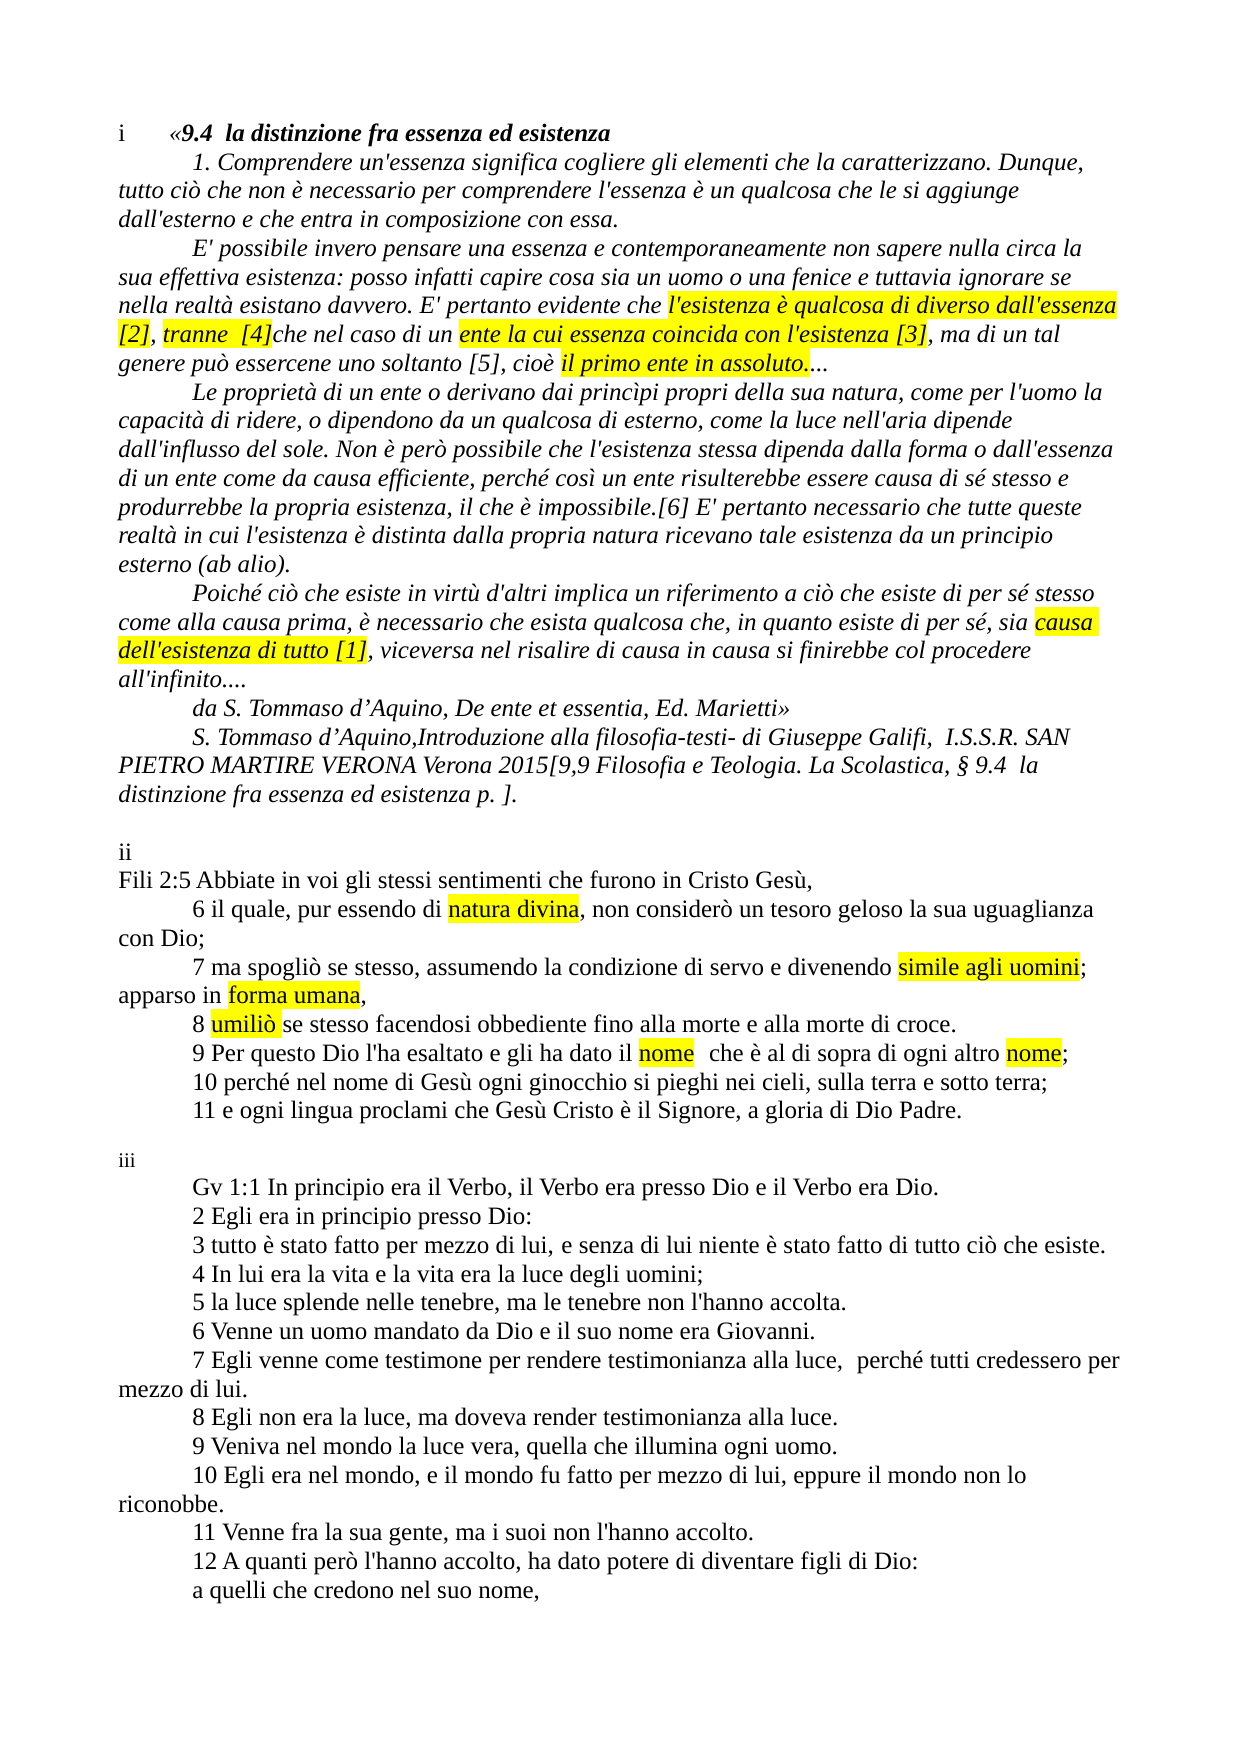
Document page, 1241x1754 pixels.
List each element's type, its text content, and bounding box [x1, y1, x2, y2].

text 4 In lui era la vita e la vita era la luce degli uomini; [118, 1259, 1122, 1287]
text 5 la luce splende nelle tenebre, ma le tenebre non l'hanno accolta. [118, 1287, 1122, 1316]
text 2 Egli era in principio presso Dio: [118, 1201, 1122, 1230]
text 8 umiliò se stesso facendosi obbediente fino alla morte e alla morte di croce. [118, 1009, 1122, 1038]
text a quelli che credono nel suo nome, [118, 1575, 1122, 1604]
text 6 Venne un uomo mandato da Dio e il suo nome era Giovanni. [118, 1316, 1122, 1345]
text 11 e ogni lingua proclami che Gesù Cristo è il Signore, a gloria di Dio Padre. [118, 1096, 1122, 1124]
text 9 Veniva nel mondo la luce vera, quella che illumina ogni uomo. [118, 1431, 1122, 1460]
text 11 Venne fra la sua gente, ma i suoi non l'hanno accolto. [118, 1517, 1122, 1546]
text 1. Comprendere un'essenza significa cogliere gli elementi che la caratterizzano. Dunque, tutto ciò che non è necessario per comprendere l'essenza è un qualcosa che le si aggiunge dall'esterno e che entra in composizione con essa. [118, 147, 1122, 233]
text Poiché ciò che esiste in virtù d'altri implica un riferimento a ciò che esiste di per sé stesso come alla causa prima, è necessario che esista qualcosa che, in quanto esiste di per sé, sia causa dell'esistenza di tutto [1], viceversa nel risalire di causa in causa si finirebbe col procedere all'infinito.... [118, 578, 1122, 693]
text 6 il quale, pur essendo di natura divina, non considerò un tesoro geloso la sua uguaglianza con Dio; [118, 894, 1122, 952]
text S. Tommaso d’Aquino,Introduzione alla filosofia-testi- di Giuseppe Galifi, I.S.S.R. SAN PIETRO MARTIRE VERONA Verona 2015[9,9 Filosofia e Teologia. La Scolastica, § 9.4 la distinzione fra essenza ed esistenza p. ]. [118, 722, 1122, 808]
text 3 tutto è stato fatto per mezzo di lui, e senza di lui niente è stato fatto di tutto ciò che esiste. [118, 1230, 1122, 1259]
text 10 perché nel nome di Gesù ogni ginocchio si pieghi nei cieli, sulla terra e sotto terra; [118, 1067, 1122, 1096]
text Le proprietà di un ente o derivano dai princìpi propri della sua natura, come per l'uomo la capacità di ridere, o dipendono da un qualcosa di esterno, come la luce nell'aria dipende dall'influsso del sole. Non è però possibile che l'esistenza stessa dipenda dalla forma o dall'essenza di un ente come da causa efficiente, perché così un ente risulterebbe essere causa di sé stesso e produrrebbe la propria esistenza, il che è impossibile.[6] E' pertanto necessario che tutte queste realtà in cui l'esistenza è distinta dalla propria natura ricevano tale esistenza da un principio esterno (ab alio). [118, 377, 1122, 578]
text «9.4 la distinzione fra essenza ed esistenza [118, 118, 1122, 147]
text 12 A quanti però l'hanno accolto, ha dato potere di diventare figli di Dio: [118, 1546, 1122, 1575]
text da S. Tommaso d’Aquino, De ente et essentia, Ed. Marietti» [118, 693, 1122, 722]
text Fili 2:5 Abbiate in voi gli stessi sentimenti che furono in Cristo Gesù, [118, 866, 1122, 894]
text 9 Per questo Dio l'ha esaltato e gli ha dato il nome che è al di sopra di ogni altro nome; [118, 1038, 1122, 1067]
text 7 Egli venne come testimone per rendere testimonianza alla luce, perché tutti credessero per mezzo di lui. [118, 1345, 1122, 1402]
text 8 Egli non era la luce, ma doveva render testimonianza alla luce. [118, 1402, 1122, 1431]
text E' possibile invero pensare una essenza e contemporaneamente non sapere nulla circa la sua effettiva esistenza: posso infatti capire cosa sia un uomo o una fenice e tuttavia ignorare se nella realtà esistano davvero. E' pertanto evidente che l'esistenza è qualcosa di diverso dall'essenza [2], tranne [4]che nel caso di un ente la cui essenza coincida con l'esistenza [3], ma di un tal genere può essercene uno soltanto [5], cioè il primo ente in assoluto.... [118, 233, 1122, 377]
text Gv 1:1 In principio era il Verbo, il Verbo era presso Dio e il Verbo era Dio. [118, 1172, 1122, 1201]
text 7 ma spogliò se stesso, assumendo la condizione di servo e divenendo simile agli uomini; apparso in forma umana, [118, 952, 1122, 1009]
text 10 Egli era nel mondo, e il mondo fu fatto per mezzo di lui, eppure il mondo non lo riconobbe. [118, 1460, 1122, 1517]
